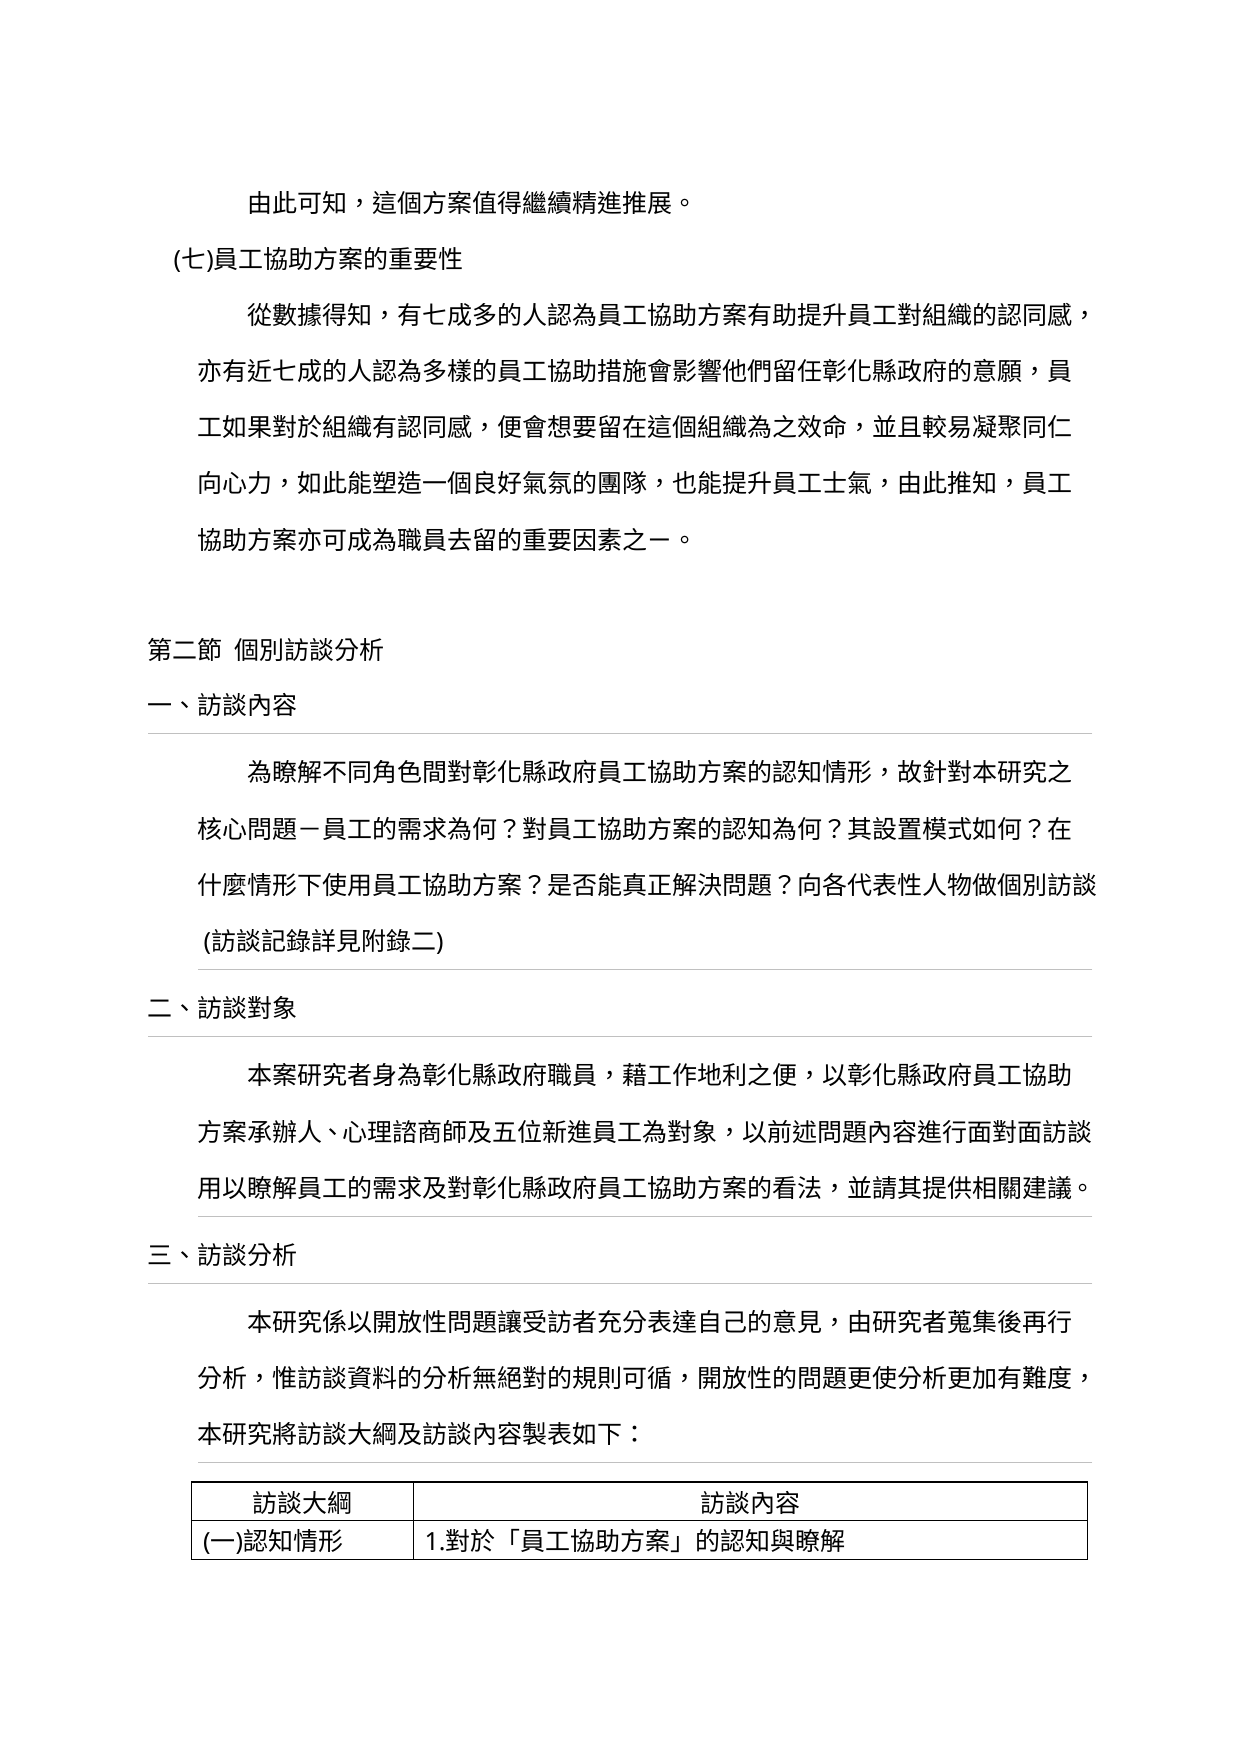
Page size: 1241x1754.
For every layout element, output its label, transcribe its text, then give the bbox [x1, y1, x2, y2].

text 激勵精進方案為彰化縣政府特有的制度，這項制度提供了另一種方式讓主管能夠覈實依據同仁的表現評定當年度的考績，而不會僅憑印象打分數，此外，激勵精進方案亦是另一個讓同仁可以依自己表現陞任較高職位的管道，對於表現優良的人員將會造列名冊作為首長內陞人員的參考依據。從數據得知有67%的人知道彰化縣政府訂有激勵精進方案，亦有40%的人使用過該項方案，其中亦有37%的同仁覺得激勵精進方案對於他們有普通程度以上的幫助，由此可知，這個方案值得繼續精進推展。 [248, 183, 1092, 221]
text 本案研究者身為彰化縣政府職員，藉工作地利之便，以彰化縣政府員工協助方案承辦人、心理諮商師及五位新進員工為對象，以前述問題內容進行面對面訪談，用以瞭解員工的需求及對彰化縣政府員工協助方案的看法，並請其提供相關建議。 [198, 1055, 1092, 1216]
text 為瞭解不同角色間對彰化縣政府員工協助方案的認知情形，故針對本研究之核心問題－員工的需求為何？對員工協助方案的認知為何？其設置模式如何？在什麼情形下使用員工協助方案？是否能真正解決問題？向各代表性人物做個別訪談。 (訪談記錄詳見附錄二) [198, 752, 1092, 969]
table_header 訪談大綱 [192, 1483, 413, 1520]
text 本研究係以開放性問題讓受訪者充分表達自己的意見，由研究者蒐集後再行分析，惟訪談資料的分析無絕對的規則可循，開放性的問題更使分析更加有難度，本研究將訪談大綱及訪談內容製表如下： [198, 1302, 1092, 1462]
table_cell 1.對於「員工協助方案」的認知與瞭解 [414, 1521, 1087, 1558]
table_header 訪談內容 [414, 1483, 1087, 1520]
text 二、訪談對象 [148, 988, 1092, 1036]
text 從數據得知，有七成多的人認為員工協助方案有助提升員工對組織的認同感，亦有近七成的人認為多樣的員工協助措施會影響他們留任彰化縣政府的意願，員工如果對於組織有認同感，便會想要留在這個組織為之效命，並且較易凝聚同仁向心力，如此能塑造一個良好氣氛的團隊，也能提升員工士氣，由此推知，員工協助方案亦可成為職員去留的重要因素之ㄧ。 [198, 294, 1092, 557]
text 第二節 個別訪談分析 [148, 629, 1092, 667]
text 一、訪談內容 [148, 685, 1092, 733]
text 三、訪談分析 [148, 1235, 1092, 1283]
table_cell (一)認知情形 [192, 1521, 413, 1558]
text (七)員工協助方案的重要性 [148, 239, 1092, 276]
